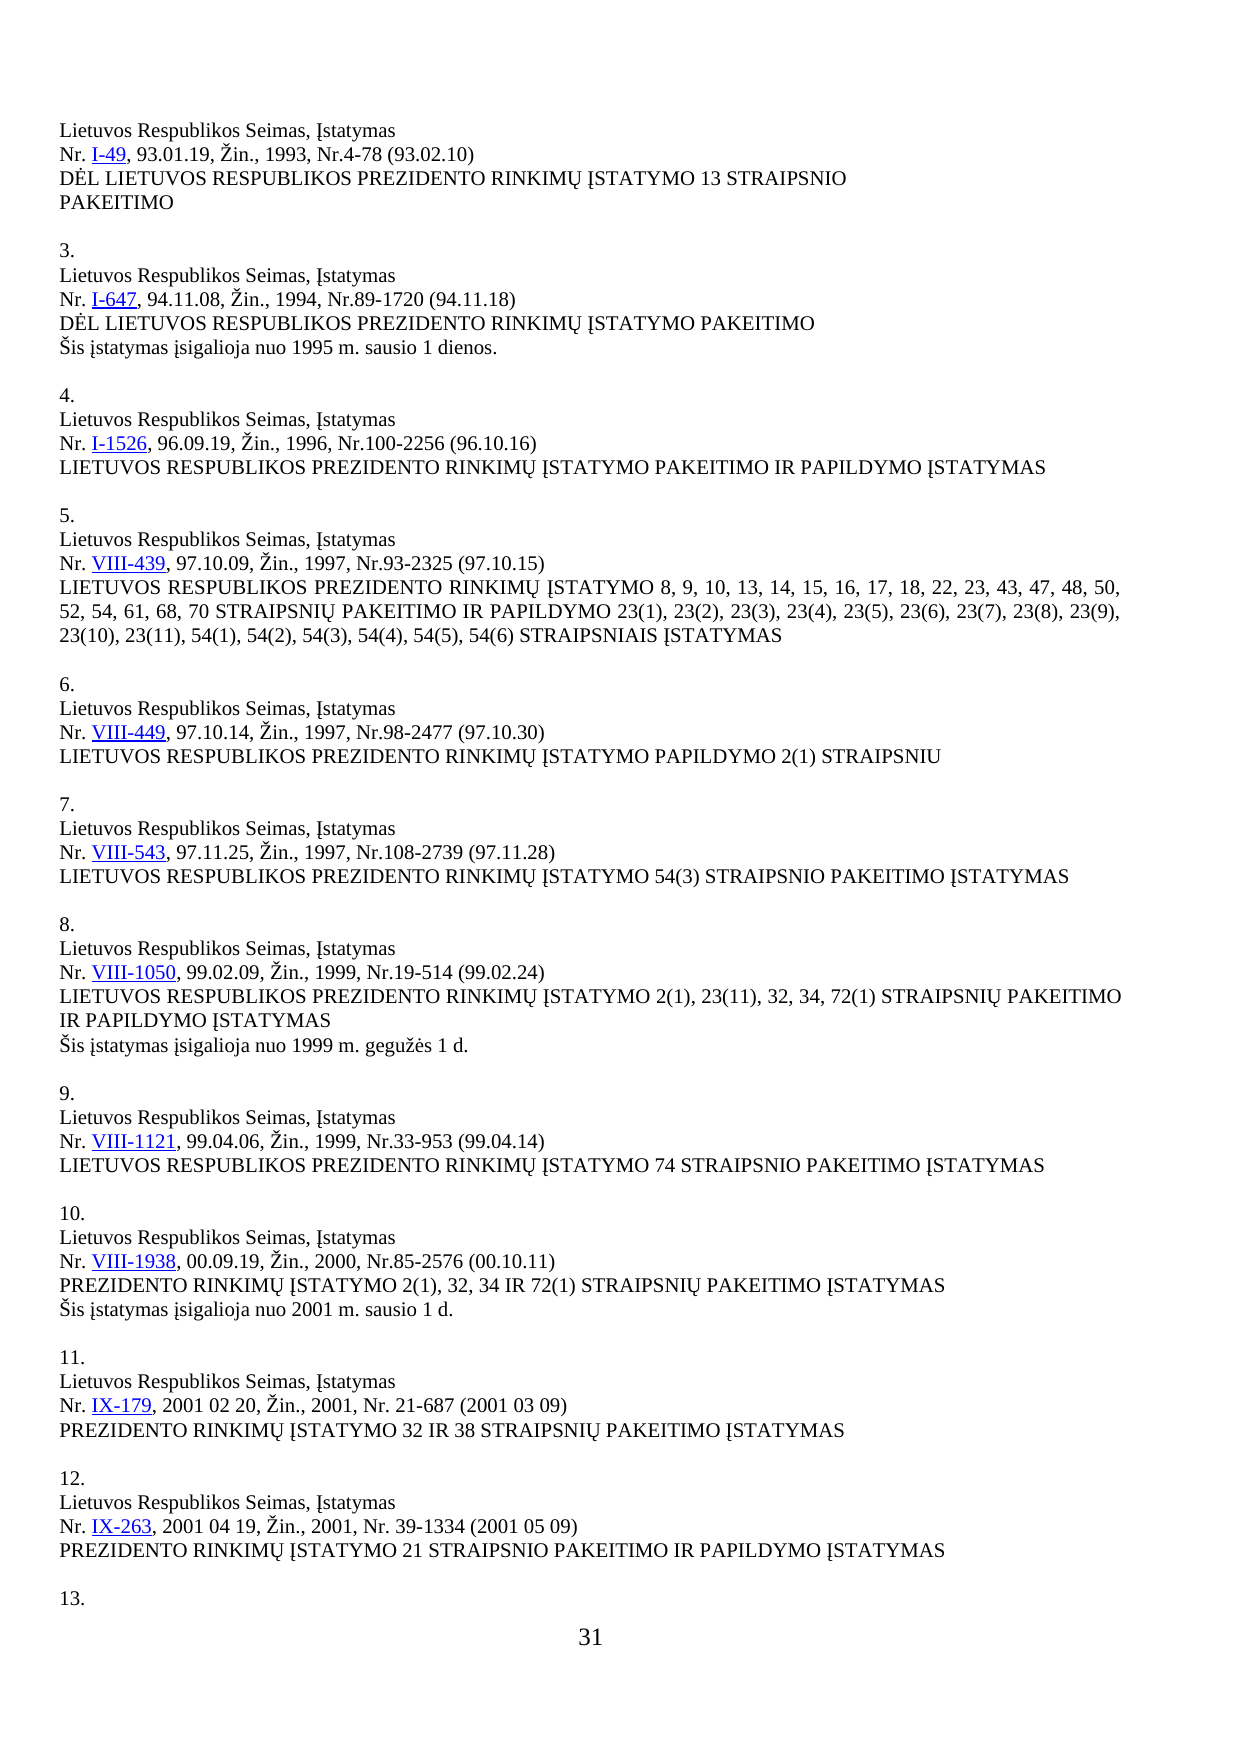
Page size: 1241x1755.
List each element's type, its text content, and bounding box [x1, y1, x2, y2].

text 11. [59, 1345, 1122, 1369]
text LIETUVOS RESPUBLIKOS PREZIDENTO RINKIMŲ ĮSTATYMO PAKEITIMO IR PAPILDYMO ĮSTATYMAS [59, 455, 1122, 479]
text DĖL LIETUVOS RESPUBLIKOS PREZIDENTO RINKIMŲ ĮSTATYMO 13 STRAIPSNIO [59, 166, 1122, 190]
text 3. [59, 238, 1122, 262]
text Šis įstatymas įsigalioja nuo 2001 m. sausio 1 d. [59, 1297, 1122, 1321]
text Lietuvos Respublikos Seimas, Įstatymas [59, 1225, 1122, 1249]
text PREZIDENTO RINKIMŲ ĮSTATYMO 32 IR 38 STRAIPSNIŲ PAKEITIMO ĮSTATYMAS [59, 1417, 1122, 1442]
text Lietuvos Respublikos Seimas, Įstatymas [59, 816, 1122, 840]
text PREZIDENTO RINKIMŲ ĮSTATYMO 2(1), 32, 34 IR 72(1) STRAIPSNIŲ PAKEITIMO ĮSTATYMAS [59, 1273, 1122, 1297]
text Šis įstatymas įsigalioja nuo 1999 m. gegužės 1 d. [59, 1032, 1122, 1057]
text LIETUVOS RESPUBLIKOS PREZIDENTO RINKIMŲ ĮSTATYMO PAPILDYMO 2(1) STRAIPSNIU [59, 744, 1122, 768]
text LIETUVOS RESPUBLIKOS PREZIDENTO RINKIMŲ ĮSTATYMO 2(1), 23(11), 32, 34, 72(1) STRAIPSNIŲ PAKEITIMO IR PAPILDYMO ĮSTATYMAS [59, 984, 1122, 1032]
text Nr. VIII-439, 97.10.09, Žin., 1997, Nr.93-2325 (97.10.15) [59, 551, 1122, 575]
text Lietuvos Respublikos Seimas, Įstatymas [59, 1490, 1122, 1514]
text Nr. VIII-1050, 99.02.09, Žin., 1999, Nr.19-514 (99.02.24) [59, 960, 1122, 984]
text Šis įstatymas įsigalioja nuo 1995 m. sausio 1 dienos. [59, 335, 1122, 359]
text Nr. VIII-543, 97.11.25, Žin., 1997, Nr.108-2739 (97.11.28) [59, 840, 1122, 864]
text Lietuvos Respublikos Seimas, Įstatymas [59, 1105, 1122, 1129]
text 4. [59, 383, 1122, 407]
text Lietuvos Respublikos Seimas, Įstatymas [59, 696, 1122, 720]
text 5. [59, 503, 1122, 527]
text Nr. VIII-1938, 00.09.19, Žin., 2000, Nr.85-2576 (00.10.11) [59, 1249, 1122, 1273]
text Lietuvos Respublikos Seimas, Įstatymas [59, 407, 1122, 431]
text 12. [59, 1466, 1122, 1490]
text 9. [59, 1081, 1122, 1105]
text Nr. VIII-449, 97.10.14, Žin., 1997, Nr.98-2477 (97.10.30) [59, 720, 1122, 744]
text Nr. I-49, 93.01.19, Žin., 1993, Nr.4-78 (93.02.10) [59, 142, 1122, 166]
text 6. [59, 672, 1122, 696]
text Lietuvos Respublikos Seimas, Įstatymas [59, 527, 1122, 551]
text Nr. I-1526, 96.09.19, Žin., 1996, Nr.100-2256 (96.10.16) [59, 431, 1122, 455]
text DĖL LIETUVOS RESPUBLIKOS PREZIDENTO RINKIMŲ ĮSTATYMO PAKEITIMO [59, 311, 1122, 335]
text LIETUVOS RESPUBLIKOS PREZIDENTO RINKIMŲ ĮSTATYMO 8, 9, 10, 13, 14, 15, 16, 17, 18, 22, 23, 43, 47, 48, 50, 52, 54, 61, 68, 70 STRAIPSNIŲ PAKEITIMO IR PAPILDYMO 23(1), 23(2), 23(3), 23(4), 23(5), 23(6), 23(7), 23(8), 23(9), 23(10), 23(11), 54(1), 54(2), 54(3), 54(4), 54(5), 54(6) STRAIPSNIAIS ĮSTATYMAS [59, 575, 1122, 647]
text Nr. IX-179, 2001 02 20, Žin., 2001, Nr. 21-687 (2001 03 09) [59, 1393, 1122, 1417]
text PAKEITIMO [59, 190, 1122, 214]
text LIETUVOS RESPUBLIKOS PREZIDENTO RINKIMŲ ĮSTATYMO 74 STRAIPSNIO PAKEITIMO ĮSTATYMAS [59, 1153, 1122, 1177]
text 7. [59, 792, 1122, 816]
text Nr. IX-263, 2001 04 19, Žin., 2001, Nr. 39-1334 (2001 05 09) [59, 1514, 1122, 1538]
text 13. [59, 1586, 1122, 1610]
text 8. [59, 912, 1122, 936]
text LIETUVOS RESPUBLIKOS PREZIDENTO RINKIMŲ ĮSTATYMO 54(3) STRAIPSNIO PAKEITIMO ĮSTATYMAS [59, 864, 1122, 888]
text Lietuvos Respublikos Seimas, Įstatymas [59, 262, 1122, 287]
text Lietuvos Respublikos Seimas, Įstatymas [59, 936, 1122, 960]
text 10. [59, 1201, 1122, 1225]
text Lietuvos Respublikos Seimas, Įstatymas [59, 1369, 1122, 1393]
text Nr. I-647, 94.11.08, Žin., 1994, Nr.89-1720 (94.11.18) [59, 287, 1122, 311]
text PREZIDENTO RINKIMŲ ĮSTATYMO 21 STRAIPSNIO PAKEITIMO IR PAPILDYMO ĮSTATYMAS [59, 1538, 1122, 1562]
text Lietuvos Respublikos Seimas, Įstatymas [59, 118, 1122, 142]
text Nr. VIII-1121, 99.04.06, Žin., 1999, Nr.33-953 (99.04.14) [59, 1129, 1122, 1153]
